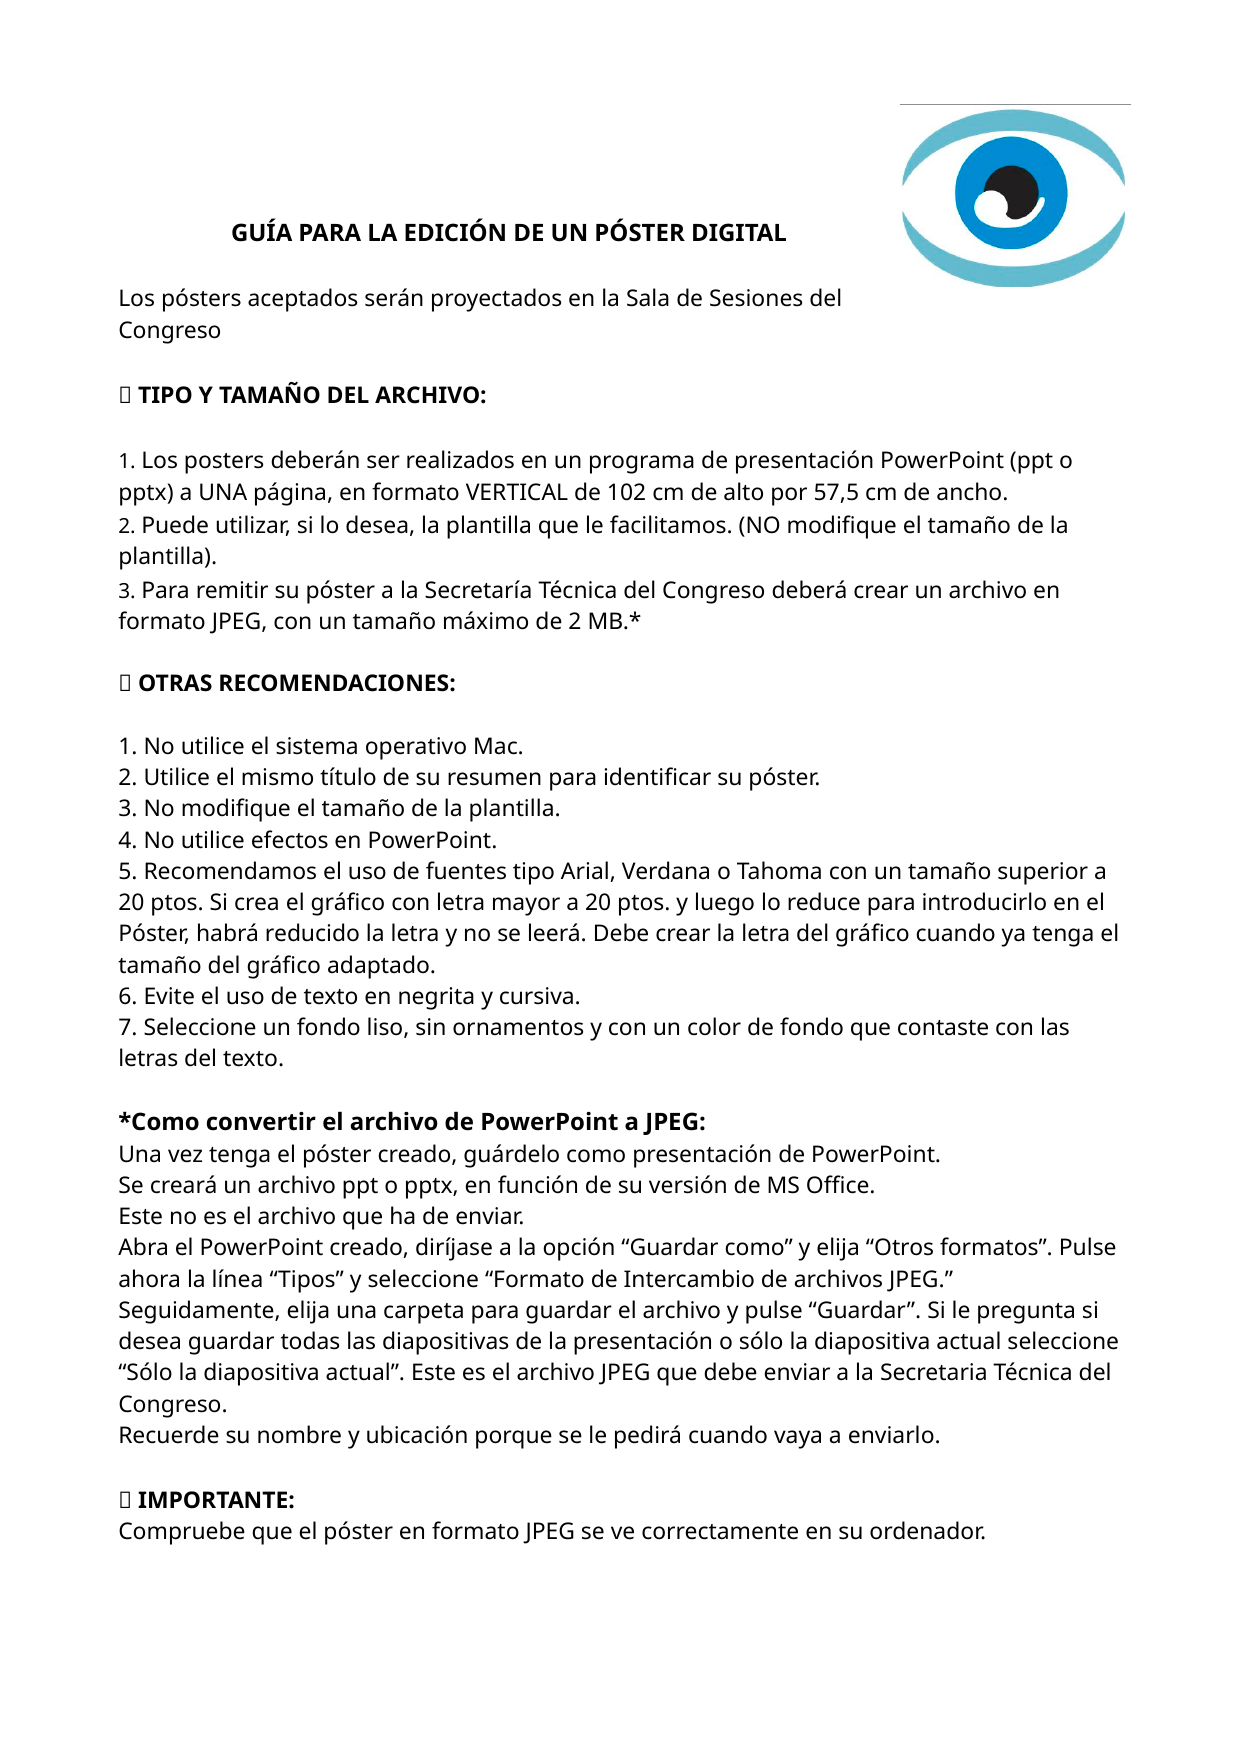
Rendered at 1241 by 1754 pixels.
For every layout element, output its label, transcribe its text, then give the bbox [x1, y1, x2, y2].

text Se creará un archivo ppt o pptx, en función de su versión de MS Office. [118, 1169, 1122, 1200]
picture [933, 104, 1099, 287]
text 6. Evite el uso de texto en negrita y cursiva. [118, 980, 1122, 1011]
text  IMPORTANTE: [118, 1484, 1122, 1515]
text 2. Utilice el mismo título de su resumen para identificar su póster. [118, 761, 1122, 792]
text 4. No utilice efectos en PowerPoint. [118, 824, 1122, 855]
text Los pósters aceptados serán proyectados en la Sala de Sesiones del Congreso [118, 282, 1122, 345]
text Seguidamente, elija una carpeta para guardar el archivo y pulse “Guardar”. Si le pregunta si desea guardar todas las diapositivas de la presentación o sólo la diapositiva actual seleccione “Sólo la diapositiva actual”. Este es el archivo JPEG que debe enviar a la Secretaria Técnica del Congreso. [118, 1294, 1122, 1419]
text Recuerde su nombre y ubicación porque se le pedirá cuando vaya a enviarlo. [118, 1419, 1122, 1450]
text Una vez tenga el póster creado, guárdelo como presentación de PowerPoint. [118, 1137, 1122, 1169]
text 3. No modifique el tamaño de la plantilla. [118, 792, 1122, 824]
text Este no es el archivo que ha de enviar. [118, 1200, 1122, 1231]
text 3. Para remitir su póster a la Secretaría Técnica del Congreso deberá crear un archivo en formato JPEG, con un tamaño máximo de 2 MB.* [118, 574, 1122, 636]
text 1. No utilice el sistema operativo Mac. [118, 730, 1122, 761]
text GUÍA PARA LA EDICIÓN DE UN PÓSTER DIGITAL [118, 216, 933, 248]
text *Como convertir el archivo de PowerPoint a JPEG: [118, 1105, 1122, 1137]
text 1. Los posters deberán ser realizados en un programa de presentación PowerPoint (ppt o pptx) a UNA página, en formato VERTICAL de 102 cm de alto por 57,5 cm de ancho. [118, 444, 1122, 507]
text Abra el PowerPoint creado, diríjase a la opción “Guardar como” y elija “Otros formatos”. Pulse ahora la línea “Tipos” y seleccione “Formato de Intercambio de archivos JPEG.” [118, 1231, 1122, 1294]
text Compruebe que el póster en formato JPEG se ve correctamente en su ordenador. [118, 1515, 1122, 1547]
text 7. Seleccione un fondo liso, sin ornamentos y con un color de fondo que contaste con las letras del texto. [118, 1011, 1122, 1074]
text 5. Recomendamos el uso de fuentes tipo Arial, Verdana o Tahoma con un tamaño superior a 20 ptos. Si crea el gráfico con letra mayor a 20 ptos. y luego lo reduce para introducirlo en el Póster, habrá reducido la letra y no se leerá. Debe crear la letra del gráfico cuando ya tenga el tamaño del gráfico adaptado. [118, 855, 1122, 980]
text 2. Puede utilizar, si lo desea, la plantilla que le facilitamos. (NO modifique el tamaño de la plantilla). [118, 509, 1122, 571]
text  OTRAS RECOMENDACIONES: [118, 667, 1122, 699]
text  TIPO Y TAMAÑO DEL ARCHIVO: [118, 379, 1122, 410]
